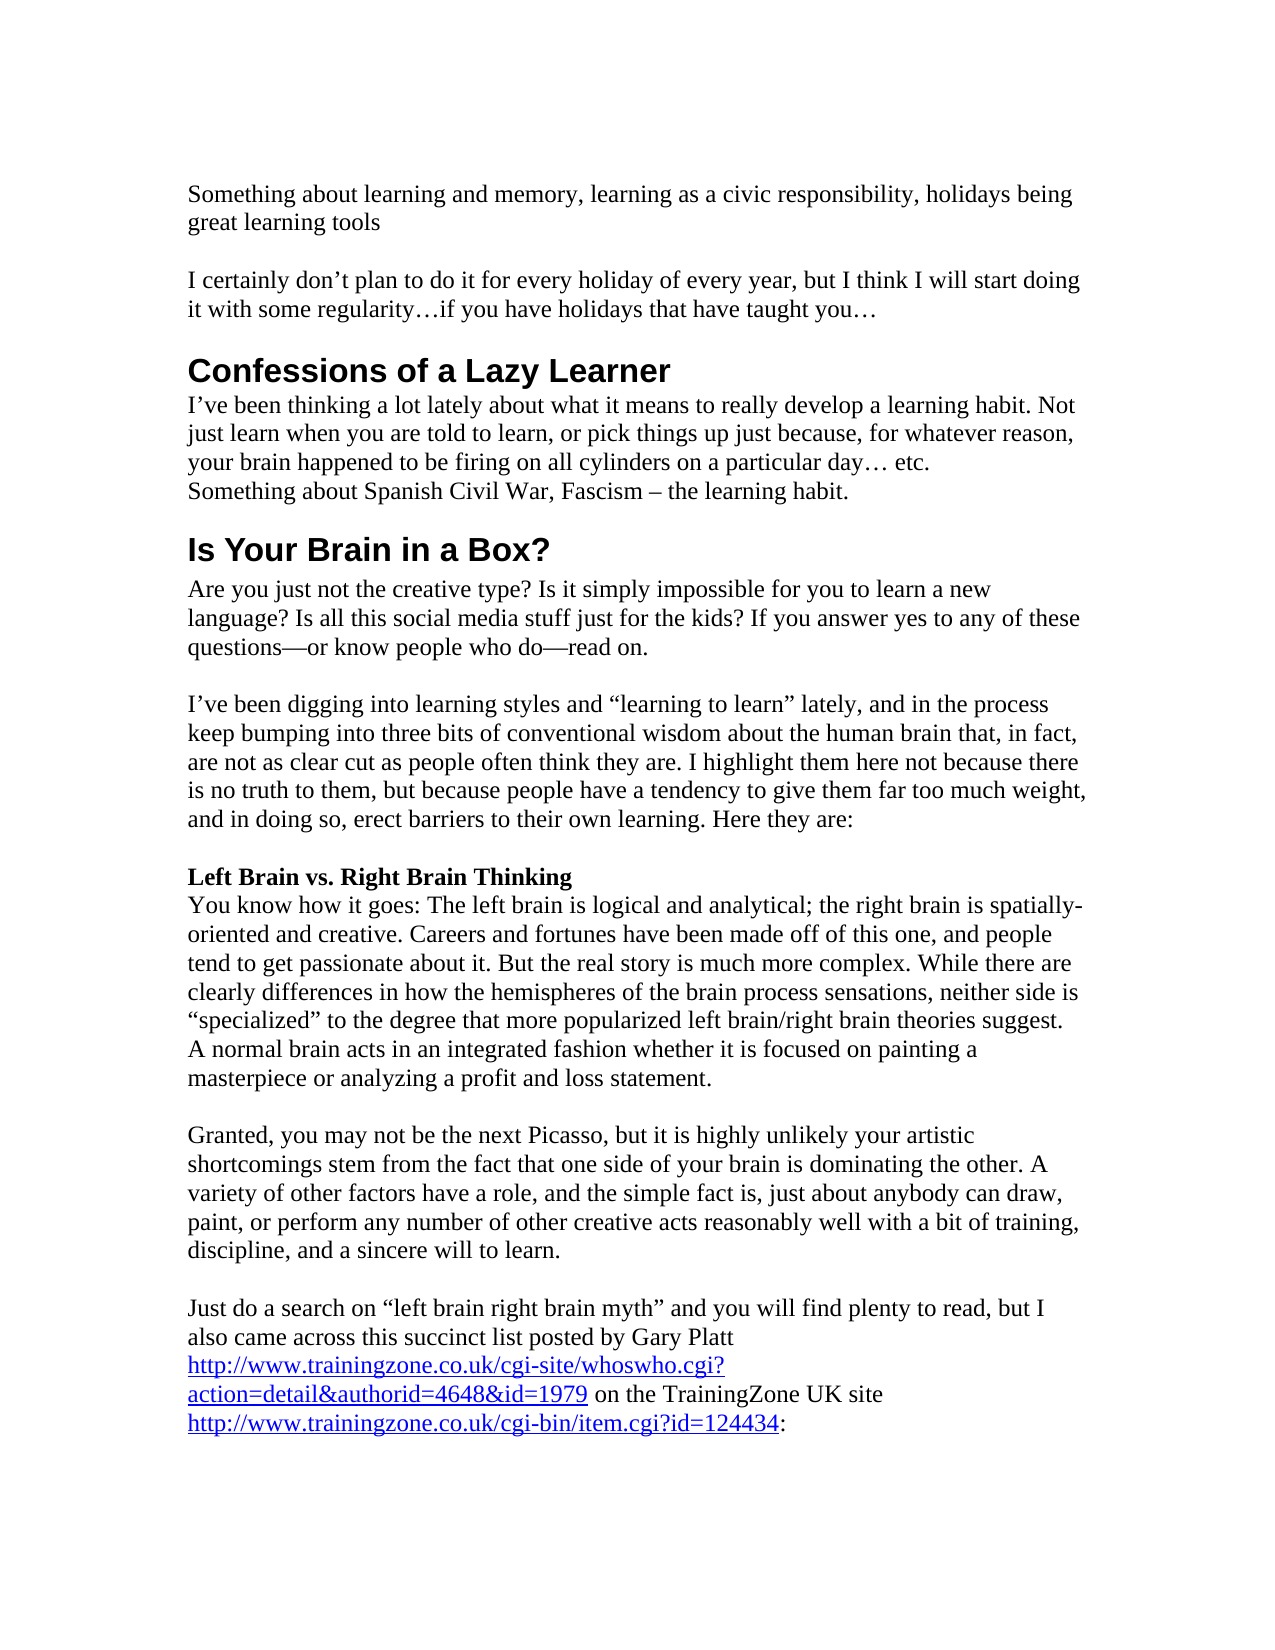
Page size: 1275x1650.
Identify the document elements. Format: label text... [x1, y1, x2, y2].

text You know how it goes: The left brain is logical and analytical; the right brain is spatially-oriented and creative. Careers and fortunes have been made off of this one, and people tend to get passionate about it. But the real story is much more complex. While there are clearly differences in how the hemispheres of the brain process sensations, neither side is “specialized” to the degree that more popularized left brain/right brain theories suggest. A normal brain acts in an integrated fashion whether it is focused on painting a masterpiece or analyzing a profit and loss statement. [187, 891, 1087, 1092]
text I’ve been thinking a lot lately about what it means to really develop a learning habit. Not just learn when you are told to learn, or pick things up just because, for whatever reason, your brain happened to be firing on all cylinders on a particular day… etc. [187, 390, 1087, 476]
text Confessions of a Lazy Learner [187, 351, 1087, 390]
text I certainly don’t plan to do it for every holiday of every year, but I think I will start doing it with some regularity…if you have holidays that have taught you… [187, 265, 1087, 322]
text Granted, you may not be the next Picasso, but it is highly unlikely your artistic shortcomings stem from the fact that one side of your brain is dominating the other. A variety of other factors have a role, and the simple fact is, just about anybody can draw, paint, or perform any number of other creative acts reasonably well with a bit of training, discipline, and a sincere will to learn. [187, 1121, 1087, 1264]
text Are you just not the creative type? Is it simply impossible for you to learn a new language? Is all this social media stuff just for the kids? If you answer yes to any of these questions—or know people who do—read on. [187, 574, 1087, 661]
text Just do a search on “left brain right brain myth” and you will find plenty to read, but I also came across this succinct list posted by Gary Platt http://www.trainingzone.co.uk/cgi-site/whoswho.cgi?action=detail&authorid=4648&id=1979 on the TrainingZone UK site http://www.trainingzone.co.uk/cgi-bin/item.cgi?id=124434: [187, 1293, 1087, 1437]
text Something about learning and memory, learning as a civic responsibility, holidays being great learning tools [187, 179, 1087, 236]
text Left Brain vs. Right Brain Thinking [187, 862, 1087, 891]
text Something about Spanish Civil War, Fascism – the learning habit. [187, 476, 1087, 505]
subtitle Is Your Brain in a Box? [187, 530, 1087, 568]
text I’ve been digging into learning styles and “learning to learn” lately, and in the process keep bumping into three bits of conventional wisdom about the human brain that, in fact, are not as clear cut as people often think they are. I highlight them here not because there is no truth to them, but because people have a tendency to give them far too much weight, and in doing so, erect barriers to their own learning. Here they are: [187, 689, 1087, 833]
